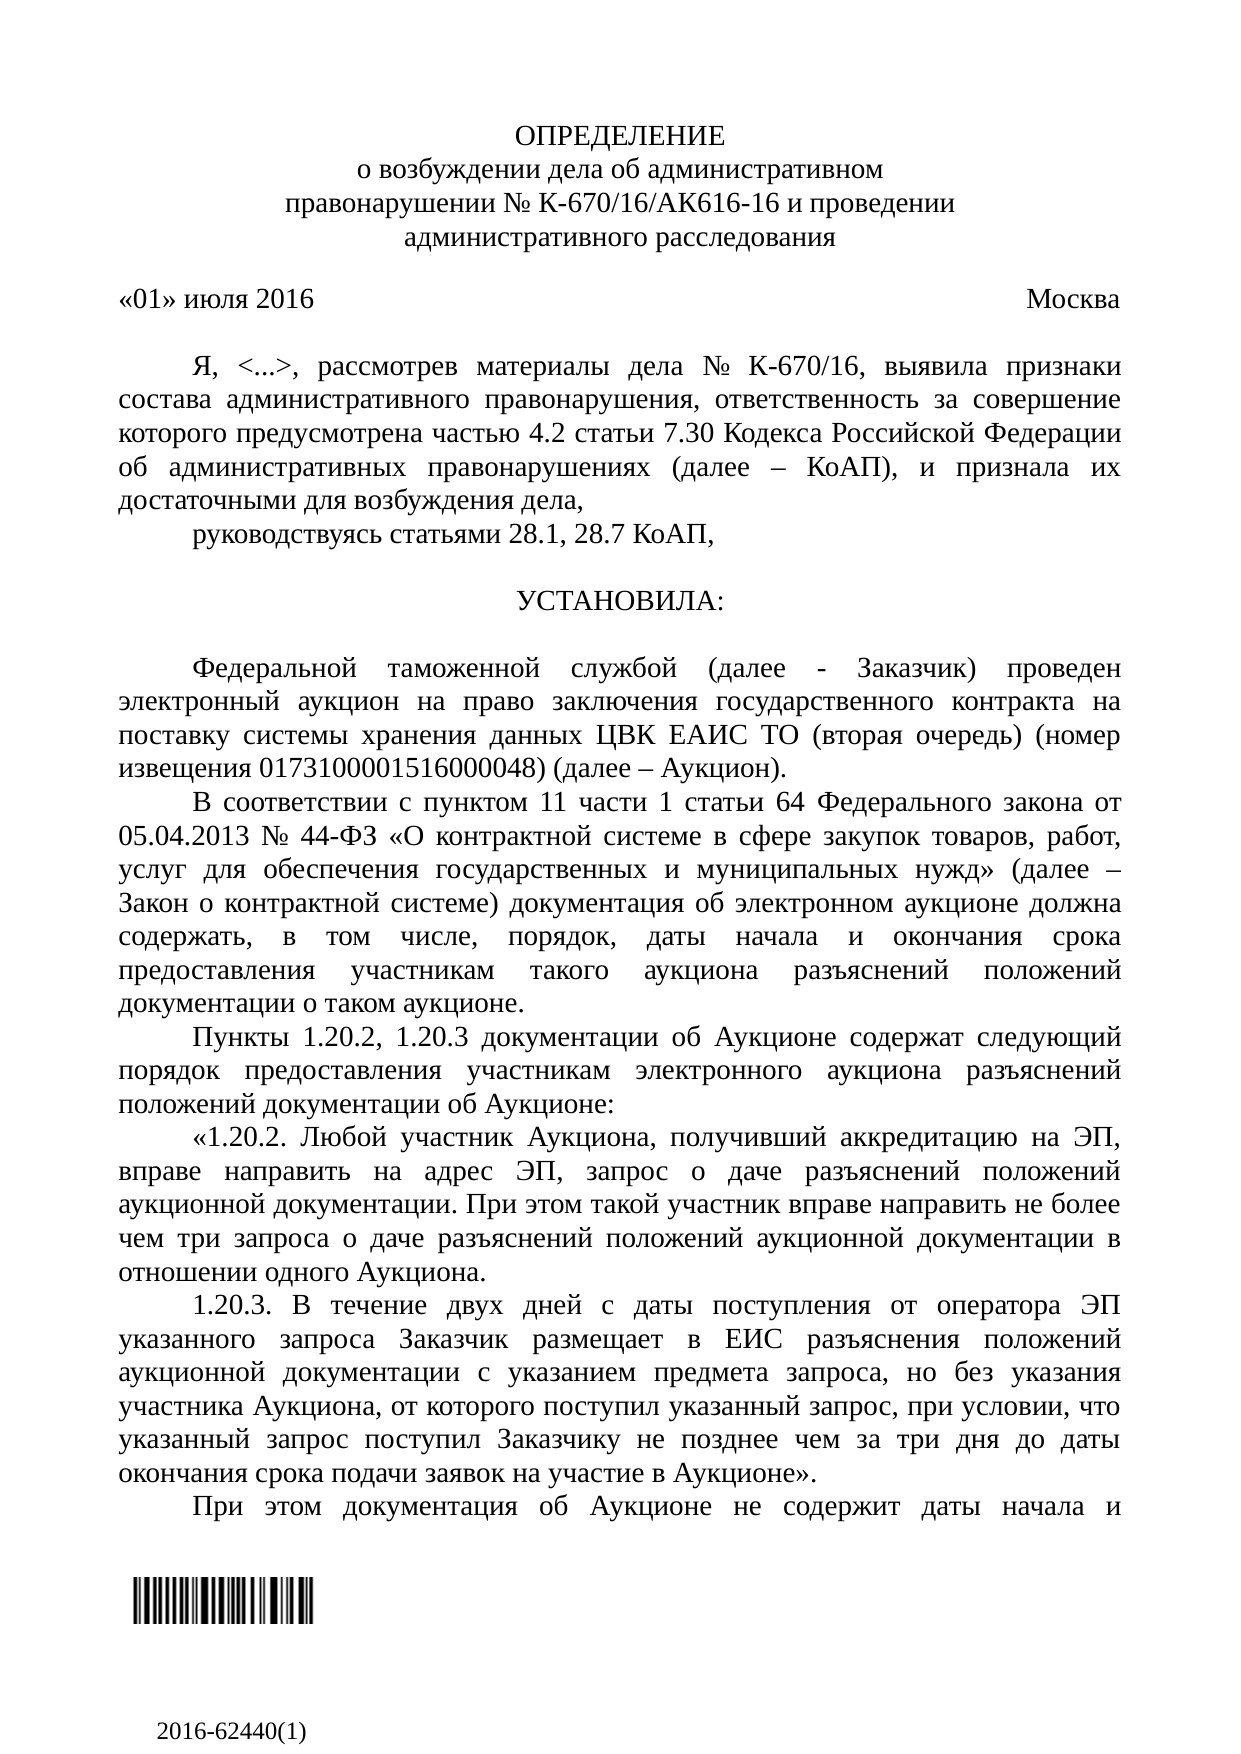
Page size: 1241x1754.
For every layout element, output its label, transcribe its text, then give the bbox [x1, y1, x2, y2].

text Я, <...>, рассмотрев материалы дела № К-670/16, выявила признаки состава административного правонарушения, ответственность за совершение которого предусмотрена частью 4.2 статьи 7.30 Кодекса Российской Федерации об административных правонарушениях (далее – КоАП), и признала их достаточными для возбуждения дела, [118, 348, 1122, 516]
text ОПРЕДЕЛЕНИЕ [118, 118, 1122, 152]
text о возбуждении дела об административном [118, 152, 1122, 185]
picture [118, 1577, 331, 1624]
text Пункты 1.20.2, 1.20.3 документации об Аукционе содержат следующий порядок предоставления участникам электронного аукциона разъяснений положений документации об Аукционе: [118, 1019, 1122, 1119]
text административного расследования [118, 219, 1122, 252]
text правонарушении № К-670/16/АК616-16 и проведении [118, 185, 1122, 219]
text При этом документация об Аукционе не содержит даты начала и [118, 1488, 1122, 1522]
text руководствуясь статьями 28.1, 28.7 КоАП, [118, 516, 1122, 549]
text В соответствии с пунктом 11 части 1 статьи 64 Федерального закона от 05.04.2013 № 44-ФЗ «О контрактной системе в сфере закупок товаров, работ, услуг для обеспечения государственных и муниципальных нужд» (далее – Закон о контрактной системе) документация об электронном аукционе должна содержать, в том числе, порядок, даты начала и окончания срока предоставления участникам такого аукциона разъяснений положений документации о таком аукционе. [118, 784, 1122, 1019]
text «1.20.2. Любой участник Аукциона, получивший аккредитацию на ЭП, вправе направить на адрес ЭП, запрос о даче разъяснений положений аукционной документации. При этом такой участник вправе направить не более чем три запроса о даче разъяснений положений аукционной документации в отношении одного Аукциона. [118, 1119, 1122, 1287]
text Федеральной таможенной службой (далее - Заказчик) проведен электронный аукцион на право заключения государственного контракта на поставку системы хранения данных ЦВК ЕАИС ТО (вторая очередь) (номер извещения 0173100001516000048) (далее – Аукцион). [118, 650, 1122, 784]
text «01» июля 2016 Москва [118, 281, 1122, 314]
text УСТАНОВИЛА: [118, 583, 1122, 616]
text 1.20.3. В течение двух дней с даты поступления от оператора ЭП указанного запроса Заказчик размещает в ЕИС разъяснения положений аукционной документации с указанием предмета запроса, но без указания участника Аукциона, от которого поступил указанный запрос, при условии, что указанный запрос поступил Заказчику не позднее чем за три дня до даты окончания срока подачи заявок на участие в Аукционе». [118, 1287, 1122, 1488]
